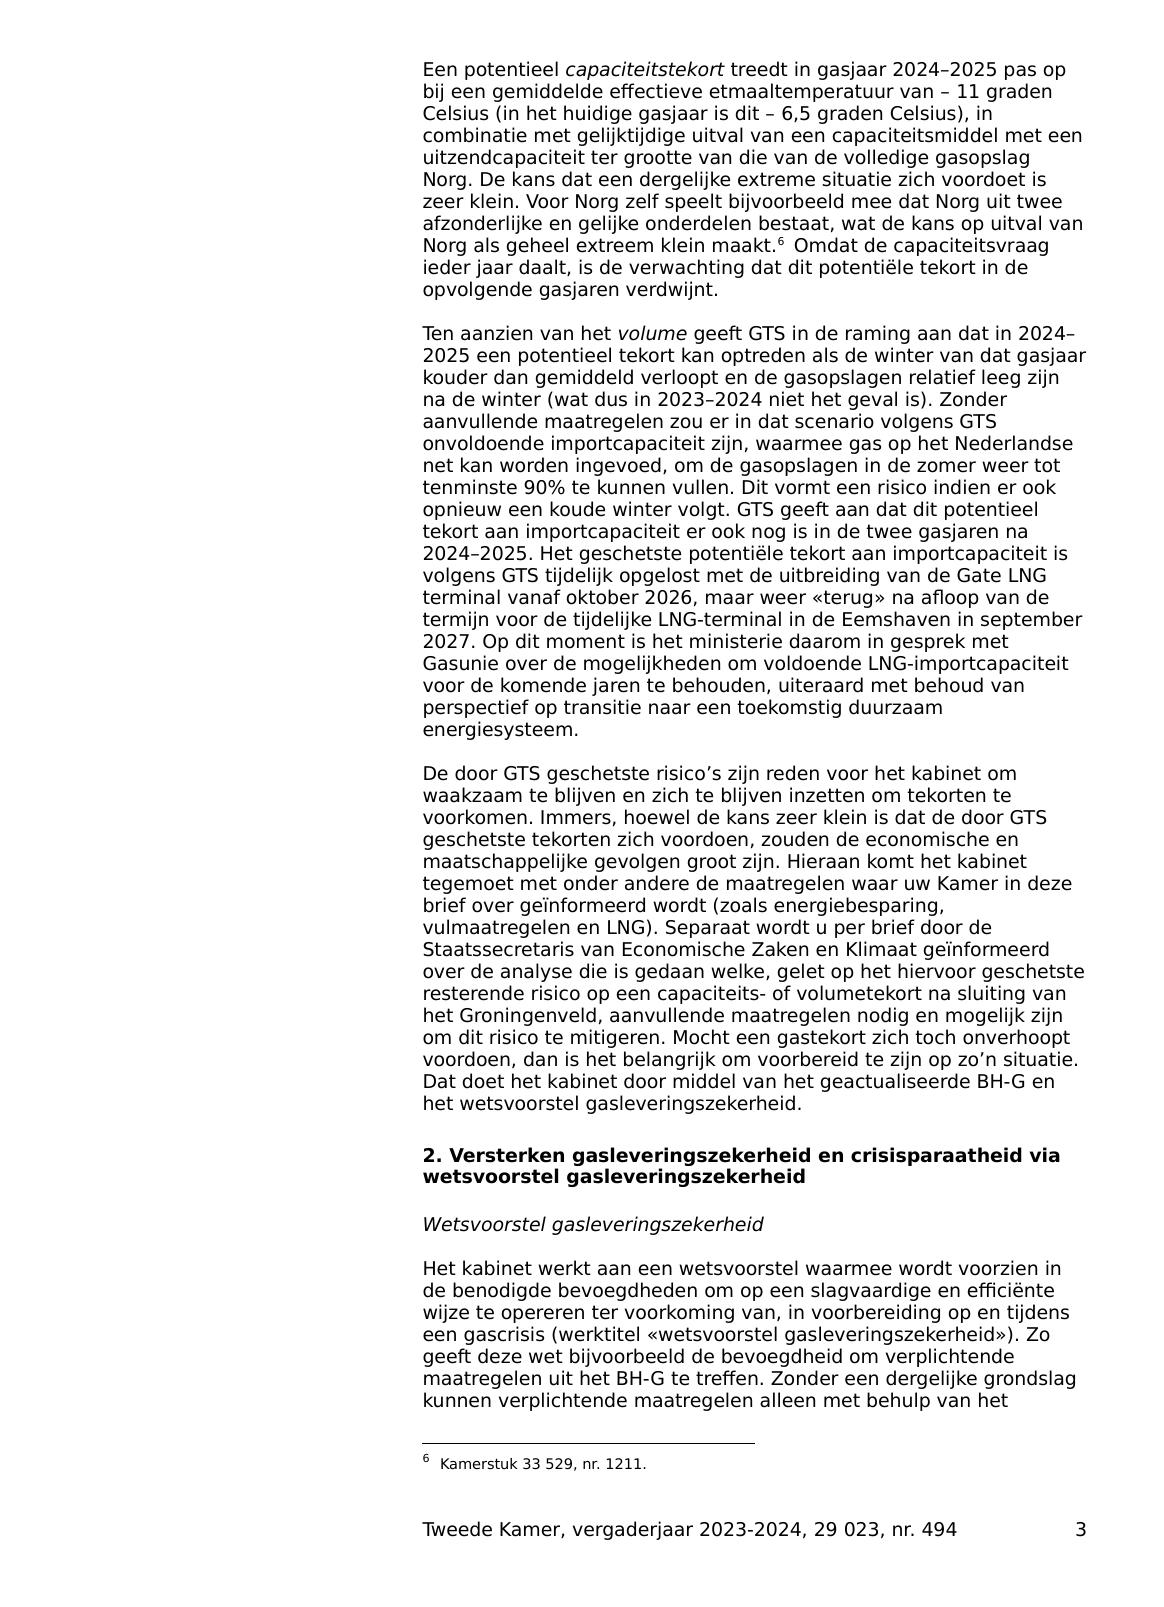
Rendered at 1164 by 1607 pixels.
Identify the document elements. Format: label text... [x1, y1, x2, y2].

text De door GTS geschetste risico’s zijn reden voor het kabinet om waakzaam te blijven en zich te blijven inzetten om tekorten te voorkomen. Immers, hoewel de kans zeer klein is dat de door GTS geschetste tekorten zich voordoen, zouden de economische en maatschappelijke gevolgen groot zijn. Hieraan komt het kabinet tegemoet met onder andere de maatregelen waar uw Kamer in deze brief over geïnformeerd wordt (zoals energiebesparing, vulmaatregelen en LNG). Separaat wordt u per brief door de Staatssecretaris van Economische Zaken en Klimaat geïnformeerd over de analyse die is gedaan welke, gelet op het hiervoor geschetste resterende risico op een capaciteits- of volumetekort na sluiting van het Groningenveld, aanvullende maatregelen nodig en mogelijk zijn om dit risico te mitigeren. Mocht een gastekort zich toch onverhoopt voordoen, dan is het belangrijk om voorbereid te zijn op zo’n situatie. Dat doet het kabinet door middel van het geactualiseerde BH-G en het wetsvoorstel gasleveringszekerheid. [422, 763, 1087, 1114]
subtitle 2. Versterken gasleveringszekerheid en crisisparaatheid via wetsvoorstel gasleveringszekerheid [422, 1144, 1087, 1188]
text Een potentieel capaciteitstekort treedt in gasjaar 2024–2025 pas op bij een gemiddelde effectieve etmaaltemperatuur van – 11 graden Celsius (in het huidige gasjaar is dit – 6,5 graden Celsius), in combinatie met gelijktijdige uitval van een capaciteitsmiddel met een uitzendcapaciteit ter grootte van die van de volledige gasopslag Norg. De kans dat een dergelijke extreme situatie zich voordoet is zeer klein. Voor Norg zelf speelt bijvoorbeeld mee dat Norg uit twee afzonderlijke en gelijke onderdelen bestaat, wat de kans op uitval van Norg als geheel extreem klein maakt. Omdat de capaciteitsvraag ieder jaar daalt, is de verwachting dat dit potentiële tekort in de opvolgende gasjaren verdwijnt. [422, 59, 1087, 301]
text Ten aanzien van het volume geeft GTS in de raming aan dat in 2024–2025 een potentieel tekort kan optreden als de winter van dat gasjaar kouder dan gemiddeld verloopt en de gasopslagen relatief leeg zijn na de winter (wat dus in 2023–2024 niet het geval is). Zonder aanvullende maatregelen zou er in dat scenario volgens GTS onvoldoende importcapaciteit zijn, waarmee gas op het Nederlandse net kan worden ingevoed, om de gasopslagen in de zomer weer tot tenminste 90% te kunnen vullen. Dit vormt een risico indien er ook opnieuw een koude winter volgt. GTS geeft aan dat dit potentieel tekort aan importcapaciteit er ook nog is in de twee gasjaren na 2024–2025. Het geschetste potentiële tekort aan importcapaciteit is volgens GTS tijdelijk opgelost met de uitbreiding van de Gate LNG terminal vanaf oktober 2026, maar weer «terug» na afloop van de termijn voor de tijdelijke LNG-terminal in de Eemshaven in september 2027. Op dit moment is het ministerie daarom in gesprek met Gasunie over de mogelijkheden om voldoende LNG-importcapaciteit voor de komende jaren te behouden, uiteraard met behoud van perspectief op transitie naar een toekomstig duurzaam energiesysteem. [422, 323, 1087, 741]
subtitle Wetsvoorstel gasleveringszekerheid [422, 1213, 1087, 1235]
text Kamerstuk 33 529, nr. 1211. [422, 1452, 1087, 1474]
text Het kabinet werkt aan een wetsvoorstel waarmee wordt voorzien in de benodigde bevoegdheden om op een slagvaardige en efficiënte wijze te opereren ter voorkoming van, in voorbereiding op en tijdens een gascrisis (werktitel «wetsvoorstel gasleveringszekerheid»). Zo geeft deze wet bijvoorbeeld de bevoegdheid om verplichtende maatregelen uit het BH-G te treffen. Zonder een dergelijke grondslag kunnen verplichtende maatregelen alleen met behulp van het [422, 1258, 1087, 1411]
